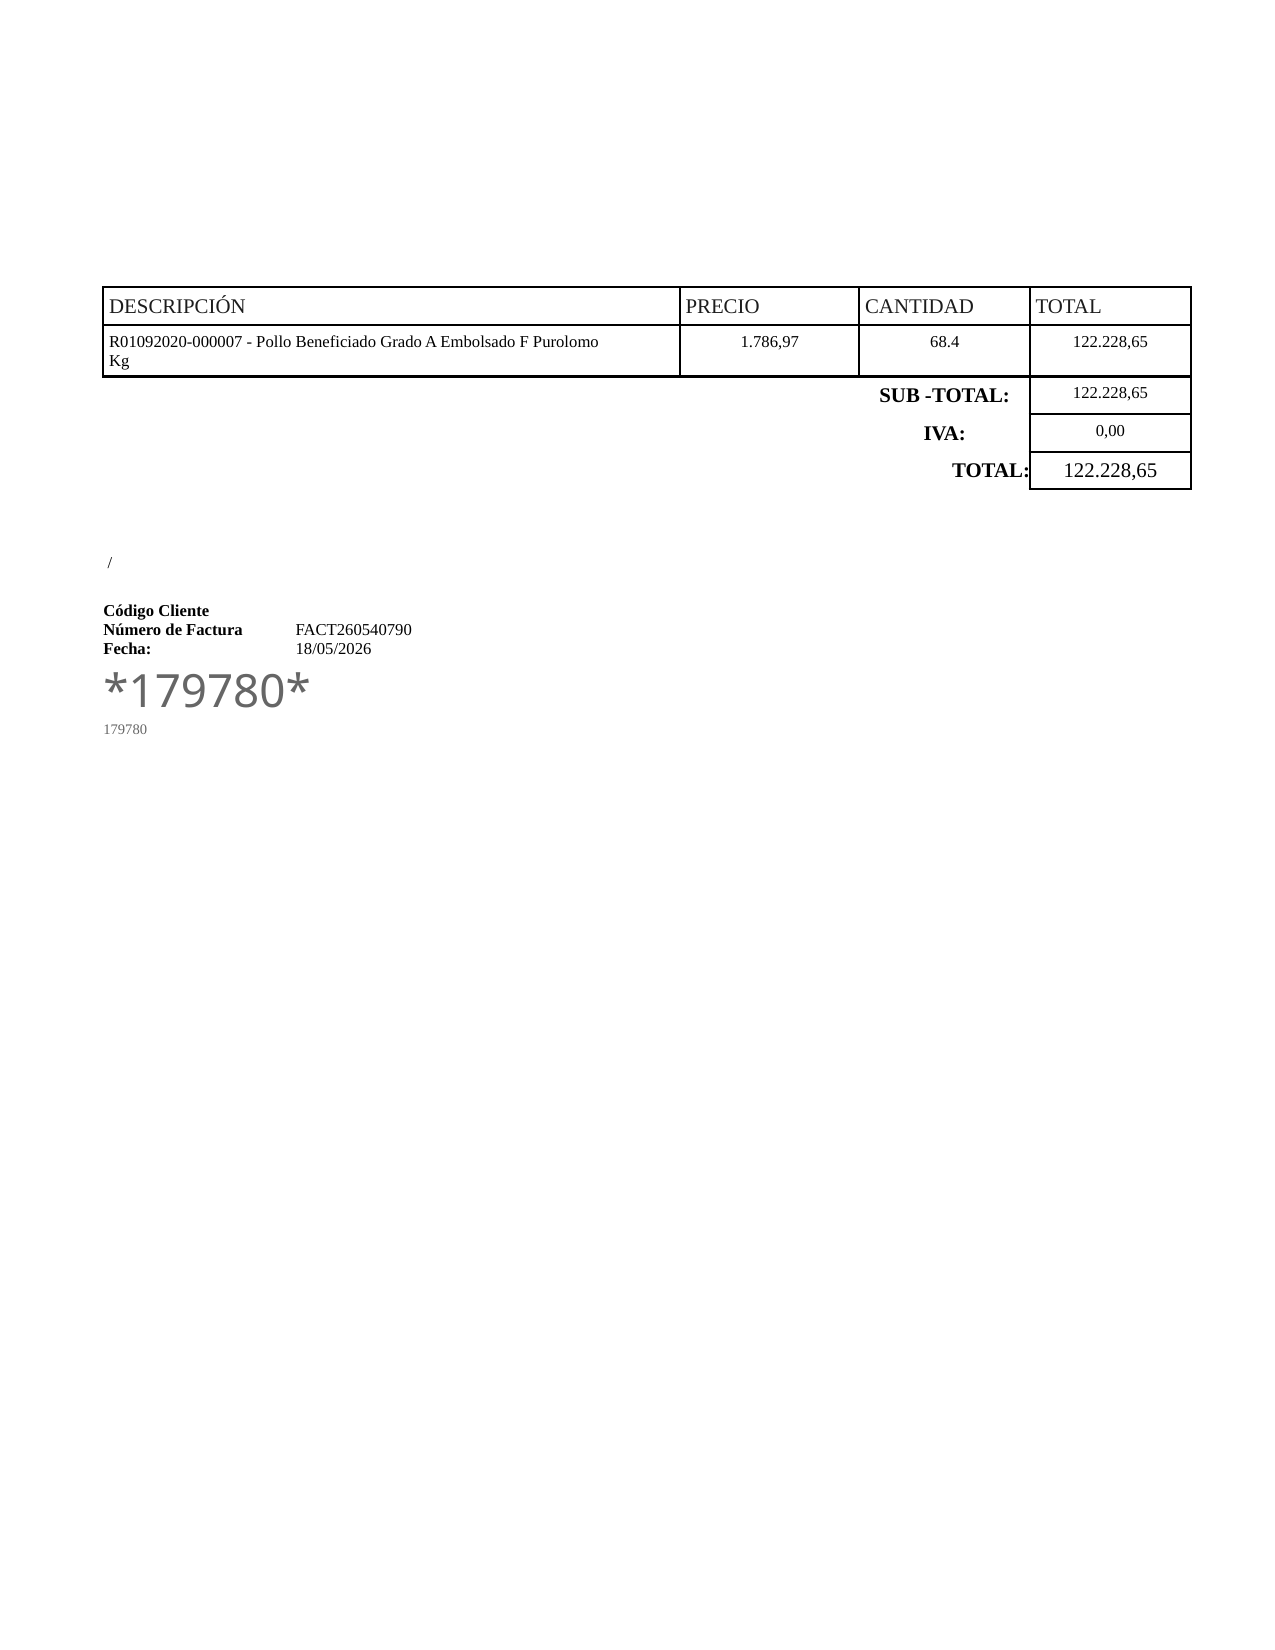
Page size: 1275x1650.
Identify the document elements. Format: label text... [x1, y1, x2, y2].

table_cell 122.228,65 [1031, 453, 1190, 488]
table_cell Número de Factura [103, 620, 295, 639]
table_cell R01092020-000007 - Pollo Beneficiado Grado A Embolsado F Purolomo Kg [104, 326, 679, 375]
table_cell FACT260540790 [295, 620, 517, 639]
table_cell SUB -TOTAL: [859, 378, 1029, 413]
table_header [103, 490, 858, 514]
table_cell / [103, 553, 858, 572]
text *179780* [103, 658, 1137, 721]
text 179780 [103, 721, 1137, 737]
table_header Código Cliente [103, 601, 295, 620]
table_cell 122.228,65 [1031, 378, 1190, 413]
table_header CANTIDAD [860, 288, 1029, 323]
table_cell 122.228,65 [1031, 326, 1190, 375]
table_cell 1.786,97 [681, 326, 858, 375]
table_header [295, 601, 517, 620]
table_cell Fecha: [103, 639, 295, 658]
table_header DESCRIPCIÓN [104, 288, 679, 323]
table_cell 0,00 [1031, 415, 1190, 451]
table_cell TOTAL: [859, 451, 1029, 488]
table_cell [103, 378, 859, 488]
table_header TOTAL [1031, 288, 1190, 323]
table_cell [103, 514, 858, 533]
table_cell IVA: [859, 413, 1029, 451]
table_cell 68.4 [860, 326, 1029, 375]
table_header PRECIO [681, 288, 858, 323]
table_cell [103, 534, 858, 553]
table_cell 18/05/2026 [295, 639, 517, 658]
